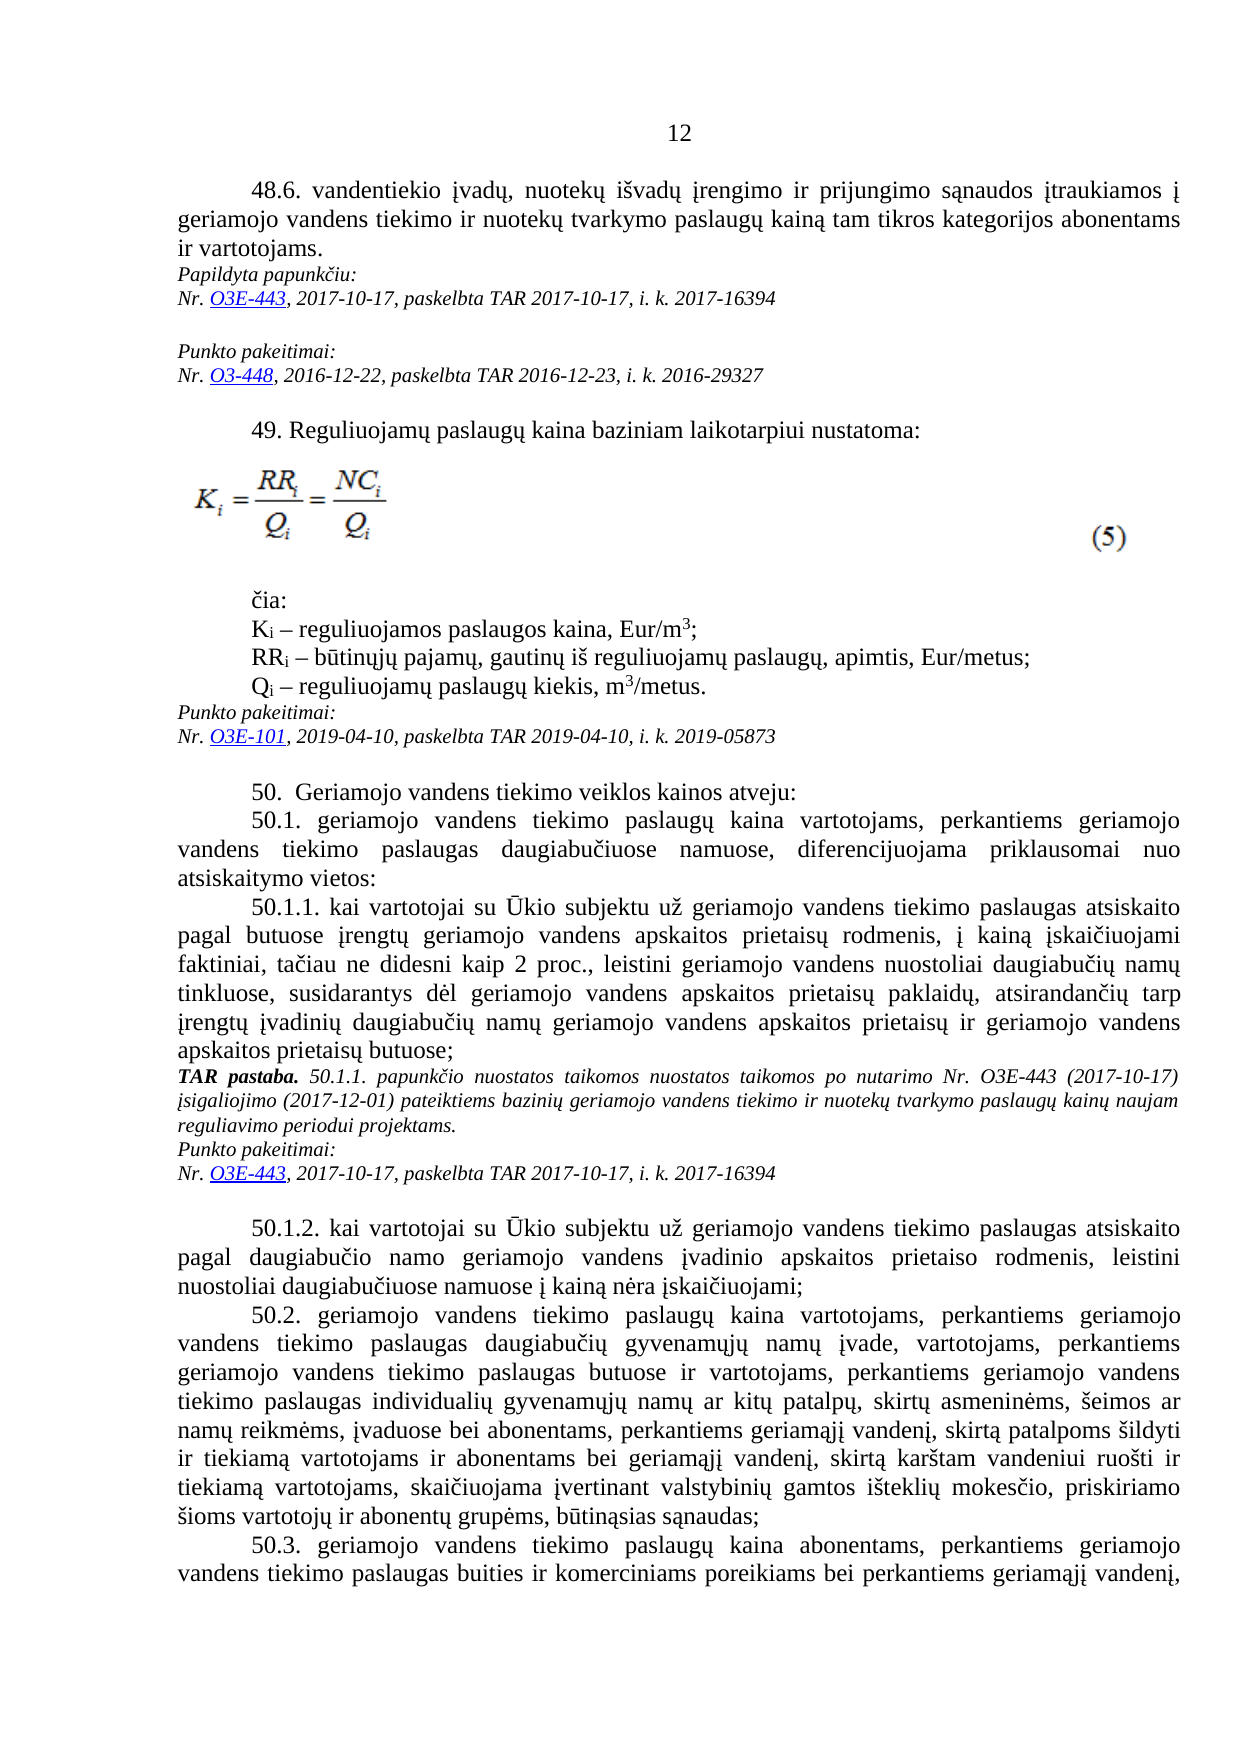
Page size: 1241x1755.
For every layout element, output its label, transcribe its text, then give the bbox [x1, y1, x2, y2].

text RRi – būtinųjų pajamų, gautinų iš reguliuojamų paslaugų, apimtis, Eur/metus; [177, 642, 1181, 671]
text TAR pastaba. 50.1.1. papunkčio nuostatos taikomos nuostatos taikomos po nutarimo Nr. O3E-443 (2017-10-17) įsigaliojimo (2017-12-01) pateiktiems bazinių geriamojo vandens tiekimo ir nuotekų tvarkymo paslaugų kainų naujam reguliavimo periodui projektams. [177, 1064, 1181, 1137]
text Punkto pakeitimai: [177, 1137, 1181, 1161]
text 50.3. geriamojo vandens tiekimo paslaugų kaina abonentams, perkantiems geriamojo vandens tiekimo paslaugas buities ir komerciniams poreikiams bei perkantiems geriamąjį vandenį, [177, 1530, 1181, 1587]
text Punkto pakeitimai: [177, 700, 1181, 724]
text Nr. O3-448, 2016-12-22, paskelbta TAR 2016-12-23, i. k. 2016-29327 [177, 363, 1181, 387]
text Qi – reguliuojamų paslaugų kiekis, m3/metus. [177, 671, 1181, 700]
text 50. Geriamojo vandens tiekimo veiklos kainos atveju: [251, 777, 1181, 806]
text 48.6. vandentiekio įvadų, nuotekų išvadų įrengimo ir prijungimo sąnaudos įtraukiamos į geriamojo vandens tiekimo ir nuotekų tvarkymo paslaugų kainą tam tikros kategorijos abonentams ir vartotojams. [177, 176, 1181, 262]
text 50.1. geriamojo vandens tiekimo paslaugų kaina vartotojams, perkantiems geriamojo vandens tiekimo paslaugas daugiabučiuose namuose, diferencijuojama priklausomai nuo atsiskaitymo vietos: [177, 806, 1181, 892]
text Punkto pakeitimai: [177, 339, 1181, 363]
text Papildyta papunkčiu: [177, 262, 1181, 286]
text Nr. O3E-101, 2019-04-10, paskelbta TAR 2019-04-10, i. k. 2019-05873 [177, 724, 1181, 748]
text 49. Reguliuojamų paslaugų kaina baziniam laikotarpiui nustatoma: [177, 416, 1181, 444]
text 50.2. geriamojo vandens tiekimo paslaugų kaina vartotojams, perkantiems geriamojo vandens tiekimo paslaugas daugiabučių gyvenamųjų namų įvade, vartotojams, perkantiems geriamojo vandens tiekimo paslaugas butuose ir vartotojams, perkantiems geriamojo vandens tiekimo paslaugas individualių gyvenamųjų namų ar kitų patalpų, skirtų asmeninėms, šeimos ar namų reikmėms, įvaduose bei abonentams, perkantiems geriamąjį vandenį, skirtą patalpoms šildyti ir tiekiamą vartotojams ir abonentams bei geriamąjį vandenį, skirtą karštam vandeniui ruošti ir tiekiamą vartotojams, skaičiuojama įvertinant valstybinių gamtos išteklių mokesčio, priskiriamo šioms vartotojų ir abonentų grupėms, būtinąsias sąnaudas; [177, 1300, 1181, 1530]
text Ki – reguliuojamos paslaugos kaina, Eur/m3; [177, 614, 1181, 642]
text Nr. O3E-443, 2017-10-17, paskelbta TAR 2017-10-17, i. k. 2017-16394 [177, 1161, 1181, 1185]
text Nr. O3E-443, 2017-10-17, paskelbta TAR 2017-10-17, i. k. 2017-16394 [177, 286, 1181, 310]
text čia: [177, 585, 1181, 614]
text 50.1.2. kai vartotojai su Ūkio subjektu už geriamojo vandens tiekimo paslaugas atsiskaito pagal daugiabučio namo geriamojo vandens įvadinio apskaitos prietaiso rodmenis, leistini nuostoliai daugiabučiuose namuose į kainą nėra įskaičiuojami; [177, 1213, 1181, 1300]
text 50.1.1. kai vartotojai su Ūkio subjektu už geriamojo vandens tiekimo paslaugas atsiskaito pagal butuose įrengtų geriamojo vandens apskaitos prietaisų rodmenis, į kainą įskaičiuojami faktiniai, tačiau ne didesni kaip 2 proc., leistini geriamojo vandens nuostoliai daugiabučių namų tinkluose, susidarantys dėl geriamojo vandens apskaitos prietaisų paklaidų, atsirandančių tarp įrengtų įvadinių daugiabučių namų geriamojo vandens apskaitos prietaisų ir geriamojo vandens apskaitos prietaisų butuose; [177, 892, 1181, 1064]
